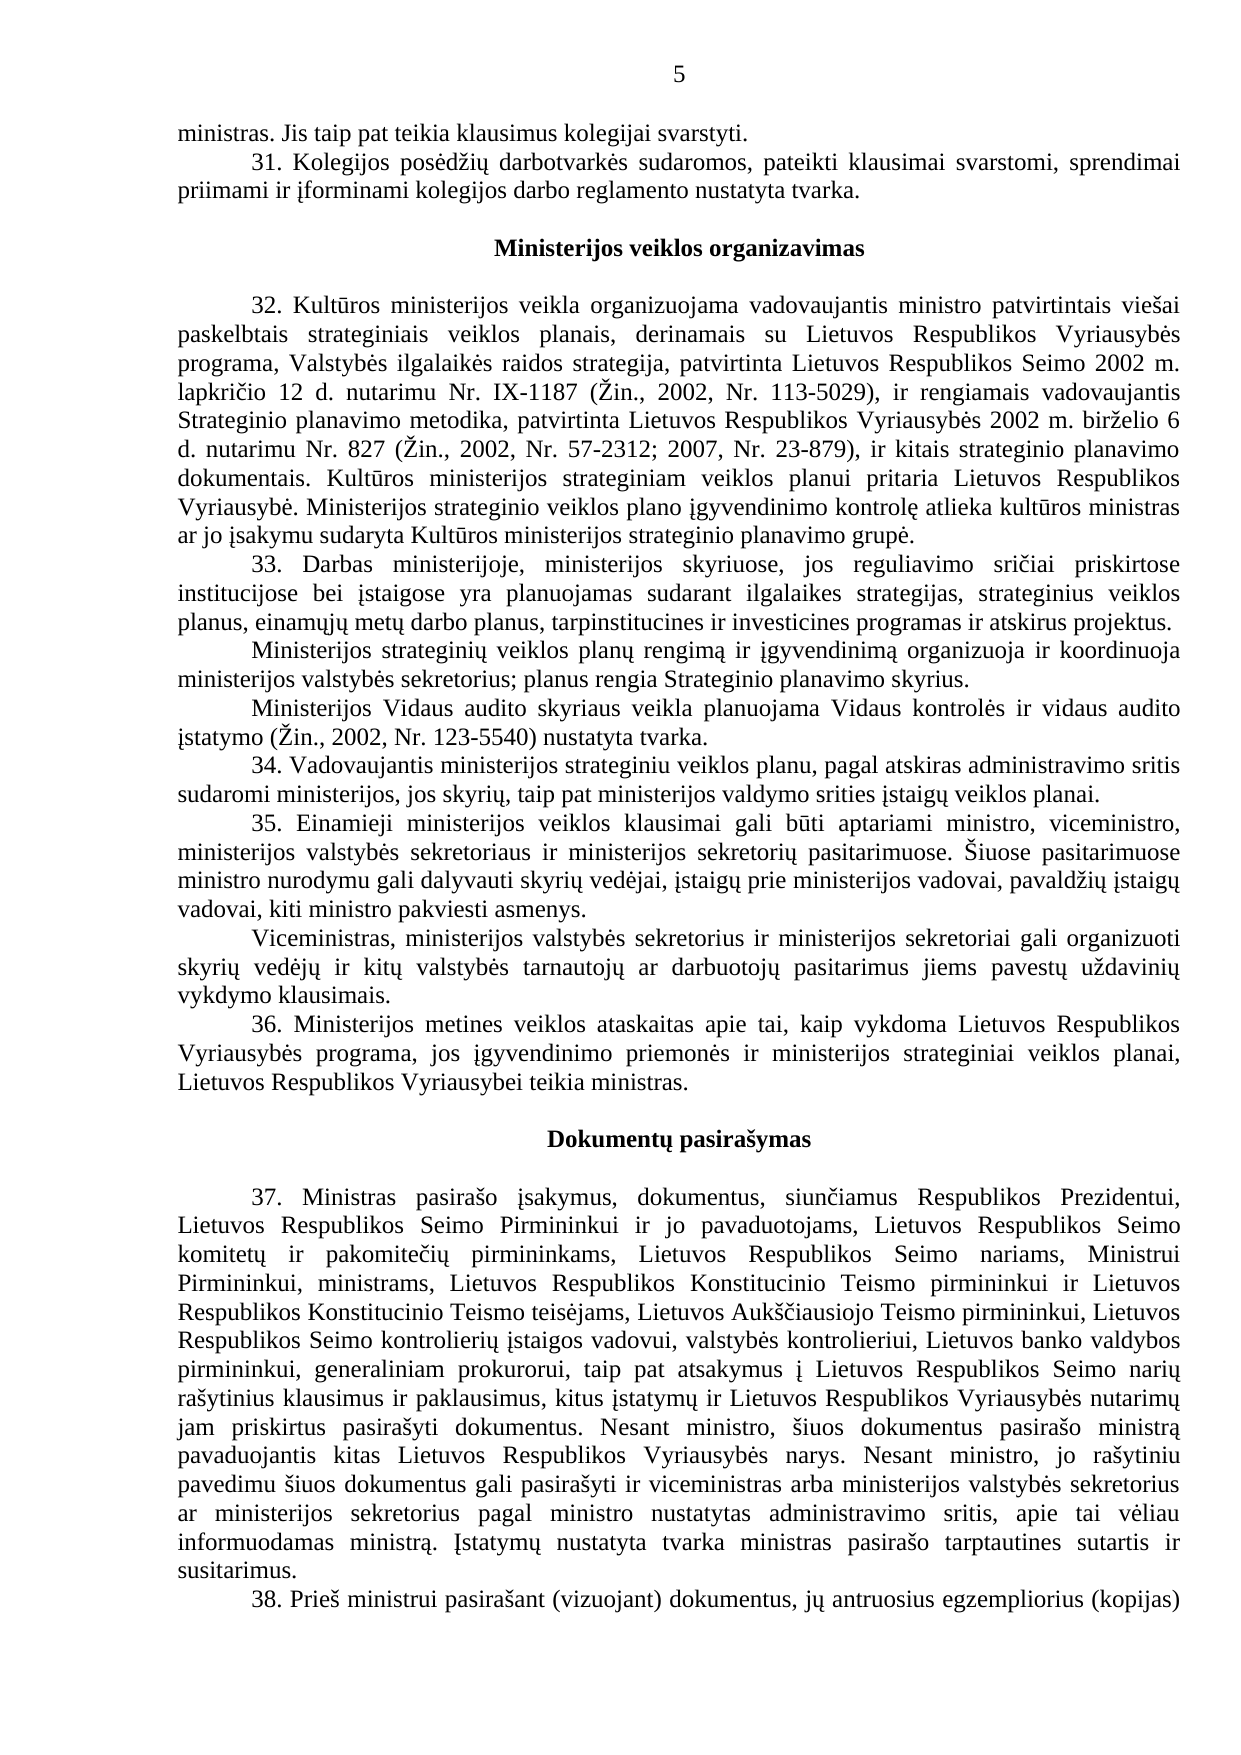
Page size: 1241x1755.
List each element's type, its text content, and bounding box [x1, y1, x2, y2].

text 37. Ministras pasirašo įsakymus, dokumentus, siunčiamus Respublikos Prezidentui, Lietuvos Respublikos Seimo Pirmininkui ir jo pavaduotojams, Lietuvos Respublikos Seimo komitetų ir pakomitečių pirmininkams, Lietuvos Respublikos Seimo nariams, Ministrui Pirmininkui, ministrams, Lietuvos Respublikos Konstitucinio Teismo pirmininkui ir Lietuvos Respublikos Konstitucinio Teismo teisėjams, Lietuvos Aukščiausiojo Teismo pirmininkui, Lietuvos Respublikos Seimo kontrolierių įstaigos vadovui, valstybės kontrolieriui, Lietuvos banko valdybos pirmininkui, generaliniam prokurorui, taip pat atsakymus į Lietuvos Respublikos Seimo narių rašytinius klausimus ir paklausimus, kitus įstatymų ir Lietuvos Respublikos Vyriausybės nutarimų jam priskirtus pasirašyti dokumentus. Nesant ministro, šiuos dokumentus pasirašo ministrą pavaduojantis kitas Lietuvos Respublikos Vyriausybės narys. Nesant ministro, jo rašytiniu pavedimu šiuos dokumentus gali pasirašyti ir viceministras arba ministerijos valstybės sekretorius ar ministerijos sekretorius pagal ministro nustatytas administravimo sritis, apie tai vėliau informuodamas ministrą. Įstatymų nustatyta tvarka ministras pasirašo tarptautines sutartis ir susitarimus. [177, 1182, 1181, 1584]
text 36. Ministerijos metines veiklos ataskaitas apie tai, kaip vykdoma Lietuvos Respublikos Vyriausybės programa, jos įgyvendinimo priemonės ir ministerijos strateginiai veiklos planai, Lietuvos Respublikos Vyriausybei teikia ministras. [177, 1009, 1181, 1096]
text Viceministras, ministerijos valstybės sekretorius ir ministerijos sekretoriai gali organizuoti skyrių vedėjų ir kitų valstybės tarnautojų ar darbuotojų pasitarimus jiems pavestų uždavinių vykdymo klausimais. [177, 923, 1181, 1009]
text 31. Kolegijos posėdžių darbotvarkės sudaromos, pateikti klausimai svarstomi, sprendimai priimami ir įforminami kolegijos darbo reglamento nustatyta tvarka. [177, 147, 1181, 204]
text 38. Prieš ministrui pasirašant (vizuojant) dokumentus, jų antruosius egzempliorius (kopijas) [177, 1584, 1181, 1613]
text 32. Kultūros ministerijos veikla organizuojama vadovaujantis ministro patvirtintais viešai paskelbtais strateginiais veiklos planais, derinamais su Lietuvos Respublikos Vyriausybės programa, Valstybės ilgalaikės raidos strategija, patvirtinta Lietuvos Respublikos Seimo 2002 m. lapkričio 12 d. nutarimu Nr. IX-1187 (Žin., 2002, Nr. 113-5029), ir rengiamais vadovaujantis Strateginio planavimo metodika, patvirtinta Lietuvos Respublikos Vyriausybės 2002 m. birželio 6 d. nutarimu Nr. 827 (Žin., 2002, Nr. 57-2312; 2007, Nr. 23-879), ir kitais strateginio planavimo dokumentais. Kultūros ministerijos strateginiam veiklos planui pritaria Lietuvos Respublikos Vyriausybė. Ministerijos strateginio veiklos plano įgyvendinimo kontrolę atlieka kultūros ministras ar jo įsakymu sudaryta Kultūros ministerijos strateginio planavimo grupė. [177, 291, 1181, 549]
text 34. Vadovaujantis ministerijos strateginiu veiklos planu, pagal atskiras administravimo sritis sudaromi ministerijos, jos skyrių, taip pat ministerijos valdymo srities įstaigų veiklos planai. [177, 751, 1181, 808]
text ministras. Jis taip pat teikia klausimus kolegijai svarstyti. [177, 118, 1181, 147]
text Ministerijos strateginių veiklos planų rengimą ir įgyvendinimą organizuoja ir koordinuoja ministerijos valstybės sekretorius; planus rengia Strateginio planavimo skyrius. [177, 636, 1181, 693]
text Ministerijos Vidaus audito skyriaus veikla planuojama Vidaus kontrolės ir vidaus audito įstatymo (Žin., 2002, Nr. 123-5540) nustatyta tvarka. [177, 693, 1181, 751]
text Dokumentų pasirašymas [177, 1124, 1181, 1153]
text Ministerijos veiklos organizavimas [177, 233, 1181, 262]
text 35. Einamieji ministerijos veiklos klausimai gali būti aptariami ministro, viceministro, ministerijos valstybės sekretoriaus ir ministerijos sekretorių pasitarimuose. Šiuose pasitarimuose ministro nurodymu gali dalyvauti skyrių vedėjai, įstaigų prie ministerijos vadovai, pavaldžių įstaigų vadovai, kiti ministro pakviesti asmenys. [177, 808, 1181, 923]
text 33. Darbas ministerijoje, ministerijos skyriuose, jos reguliavimo sričiai priskirtose institucijose bei įstaigose yra planuojamas sudarant ilgalaikes strategijas, strateginius veiklos planus, einamųjų metų darbo planus, tarpinstitucines ir investicines programas ir atskirus projektus. [177, 549, 1181, 636]
